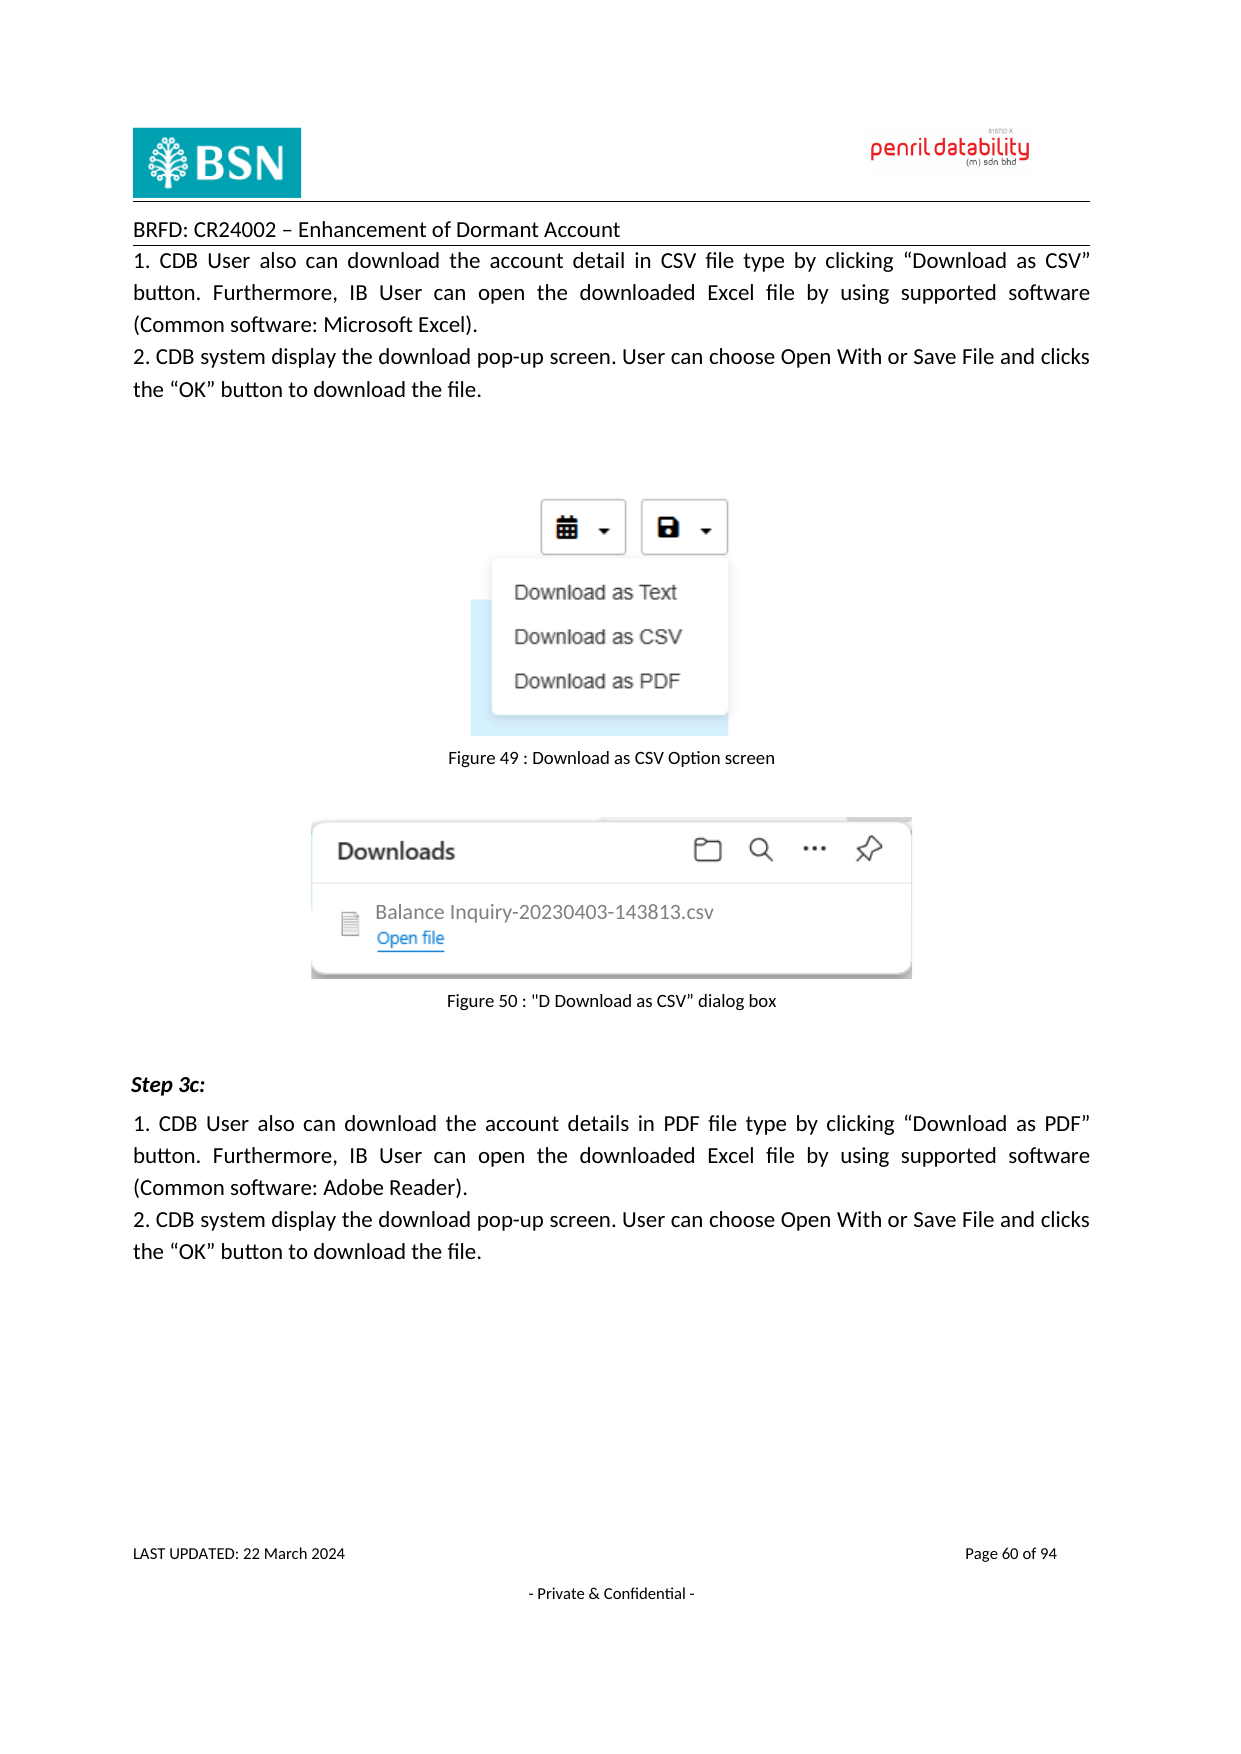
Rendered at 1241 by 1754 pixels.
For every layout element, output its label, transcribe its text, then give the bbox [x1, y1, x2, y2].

text Figure 49 : Download as CSV Option screen [133, 746, 1090, 769]
text 2. CDB system display the download pop-up screen. User can choose Open With or Save File and clicks the “OK” button to download the file. [133, 1205, 1092, 1266]
text Step 3c: [131, 1070, 1092, 1098]
text 1. CDB User also can download the account detail in CSV file type by clicking “Download as CSV” button. Furthermore, IB User can open the downloaded Excel file by using supported software (Common software: Microsoft Excel). [133, 246, 1092, 338]
text Figure 50 : "D Download as CSV” dialog box [133, 989, 1090, 1012]
text 1. CDB User also can download the account details in PDF file type by clicking “Download as PDF” button. Furthermore, IB User can open the downloaded Excel file by using supported software (Common software: Adobe Reader). [133, 1109, 1092, 1201]
text 2. CDB system display the download pop-up screen. User can choose Open With or Save File and clicks the “OK” button to download the file. [133, 342, 1092, 403]
